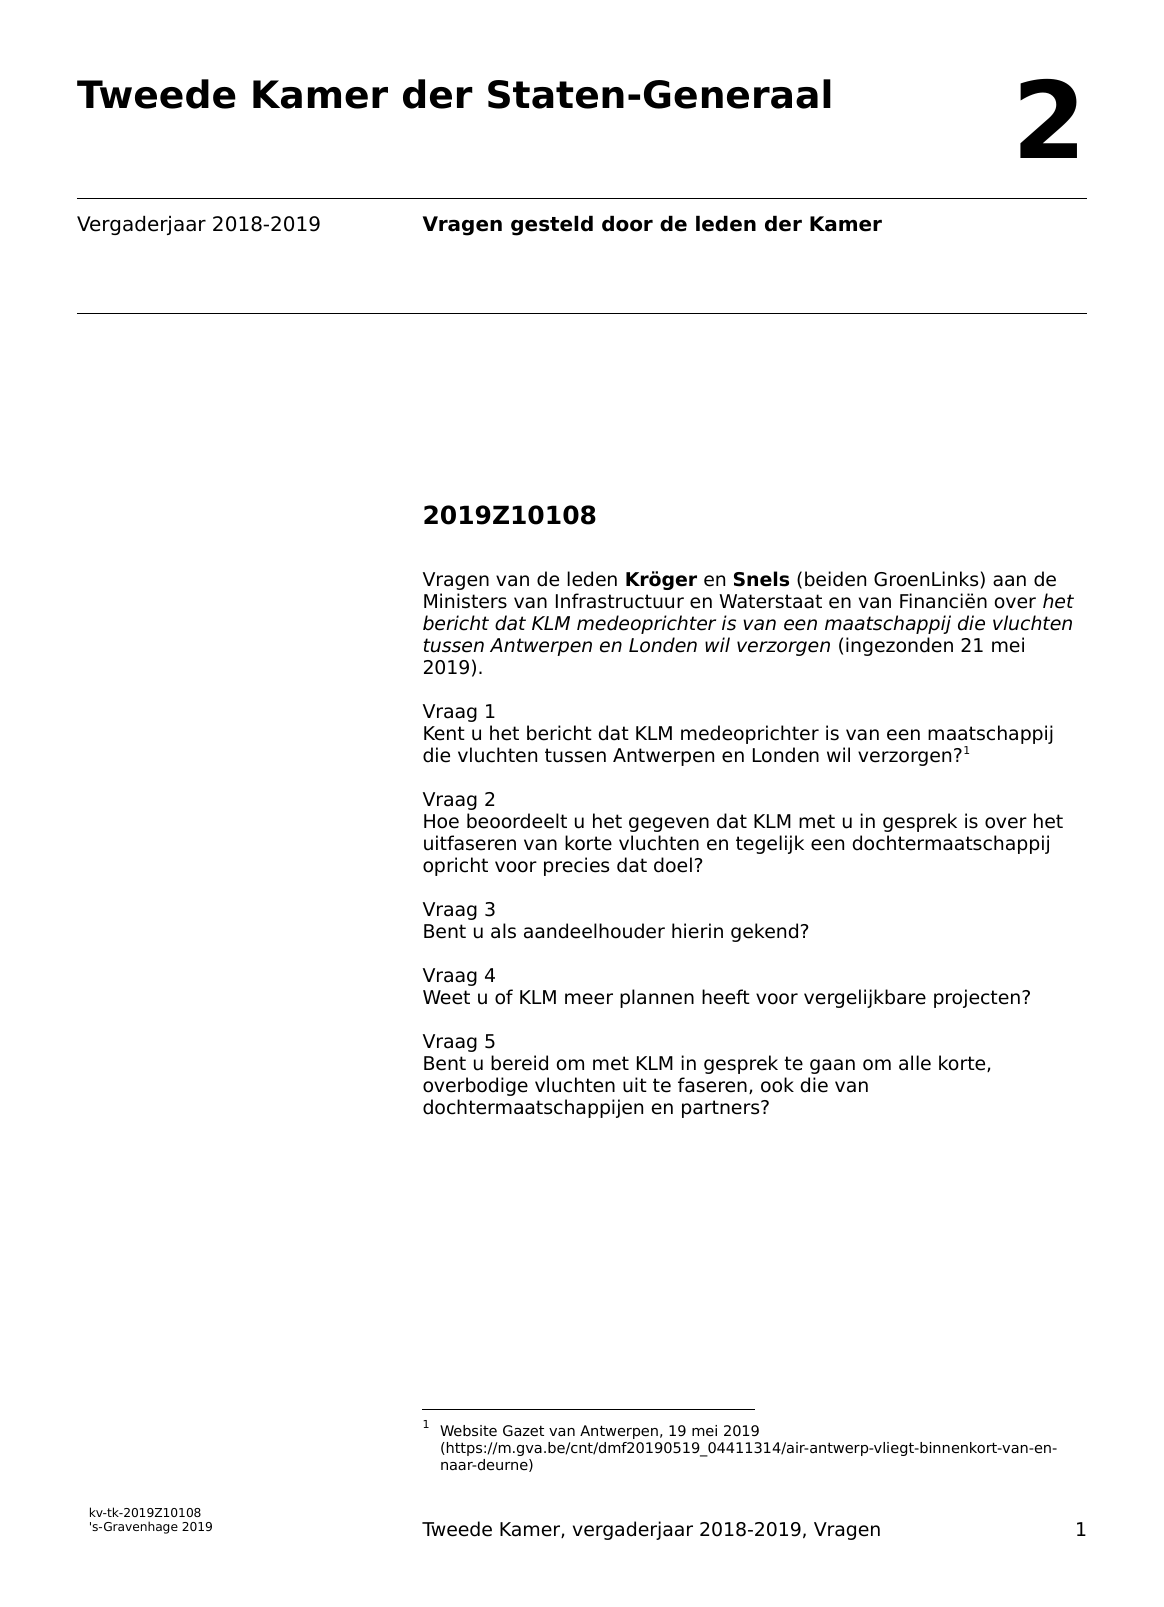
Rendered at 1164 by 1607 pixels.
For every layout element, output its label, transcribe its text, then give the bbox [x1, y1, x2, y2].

text Kent u het bericht dat KLM medeoprichter is van een maatschappij die vluchten tussen Antwerpen en Londen wil verzorgen? [422, 723, 1087, 767]
text Website Gazet van Antwerpen, 19 mei 2019 (https://m.gva.be/cnt/dmf20190519_04411314/air-antwerp-vliegt-binnenkort-van-en-naar-deurne) [422, 1418, 1087, 1474]
text kv-tk-2019Z10108 [88, 1506, 323, 1520]
text Bent u bereid om met KLM in gesprek te gaan om alle korte, overbodige vluchten uit te faseren, ook die van dochtermaatschappijen en partners? [422, 1053, 1087, 1119]
text Vraag 5 [422, 1031, 1087, 1053]
text Vragen van de leden Kröger en Snels (beiden GroenLinks) aan de Ministers van Infrastructuur en Waterstaat en van Financiën over het bericht dat KLM medeoprichter is van een maatschappij die vluchten tussen Antwerpen en Londen wil verzorgen (ingezonden 21 mei 2019). [422, 569, 1087, 679]
table_cell Vergaderjaar 2018-2019 [77, 199, 422, 313]
text Hoe beoordeelt u het gegeven dat KLM met u in gesprek is over het uitfaseren van korte vluchten en tegelijk een dochtermaatschappij opricht voor precies dat doel? [422, 811, 1087, 877]
text 's-Gravenhage 2019 [88, 1520, 323, 1534]
text 2019Z10108 [422, 501, 1087, 531]
text Weet u of KLM meer plannen heeft voor vergelijkbare projecten? [422, 987, 1087, 1009]
table_header 2 [886, 59, 1087, 198]
text Vraag 4 [422, 965, 1087, 987]
text Vraag 3 [422, 899, 1087, 921]
text Vraag 2 [422, 789, 1087, 811]
table_cell Vragen gesteld door de leden der Kamer [422, 199, 1087, 313]
text Bent u als aandeelhouder hierin gekend? [422, 921, 1087, 943]
text Vraag 1 [422, 701, 1087, 723]
table_header Tweede Kamer der Staten-Generaal [77, 59, 886, 198]
